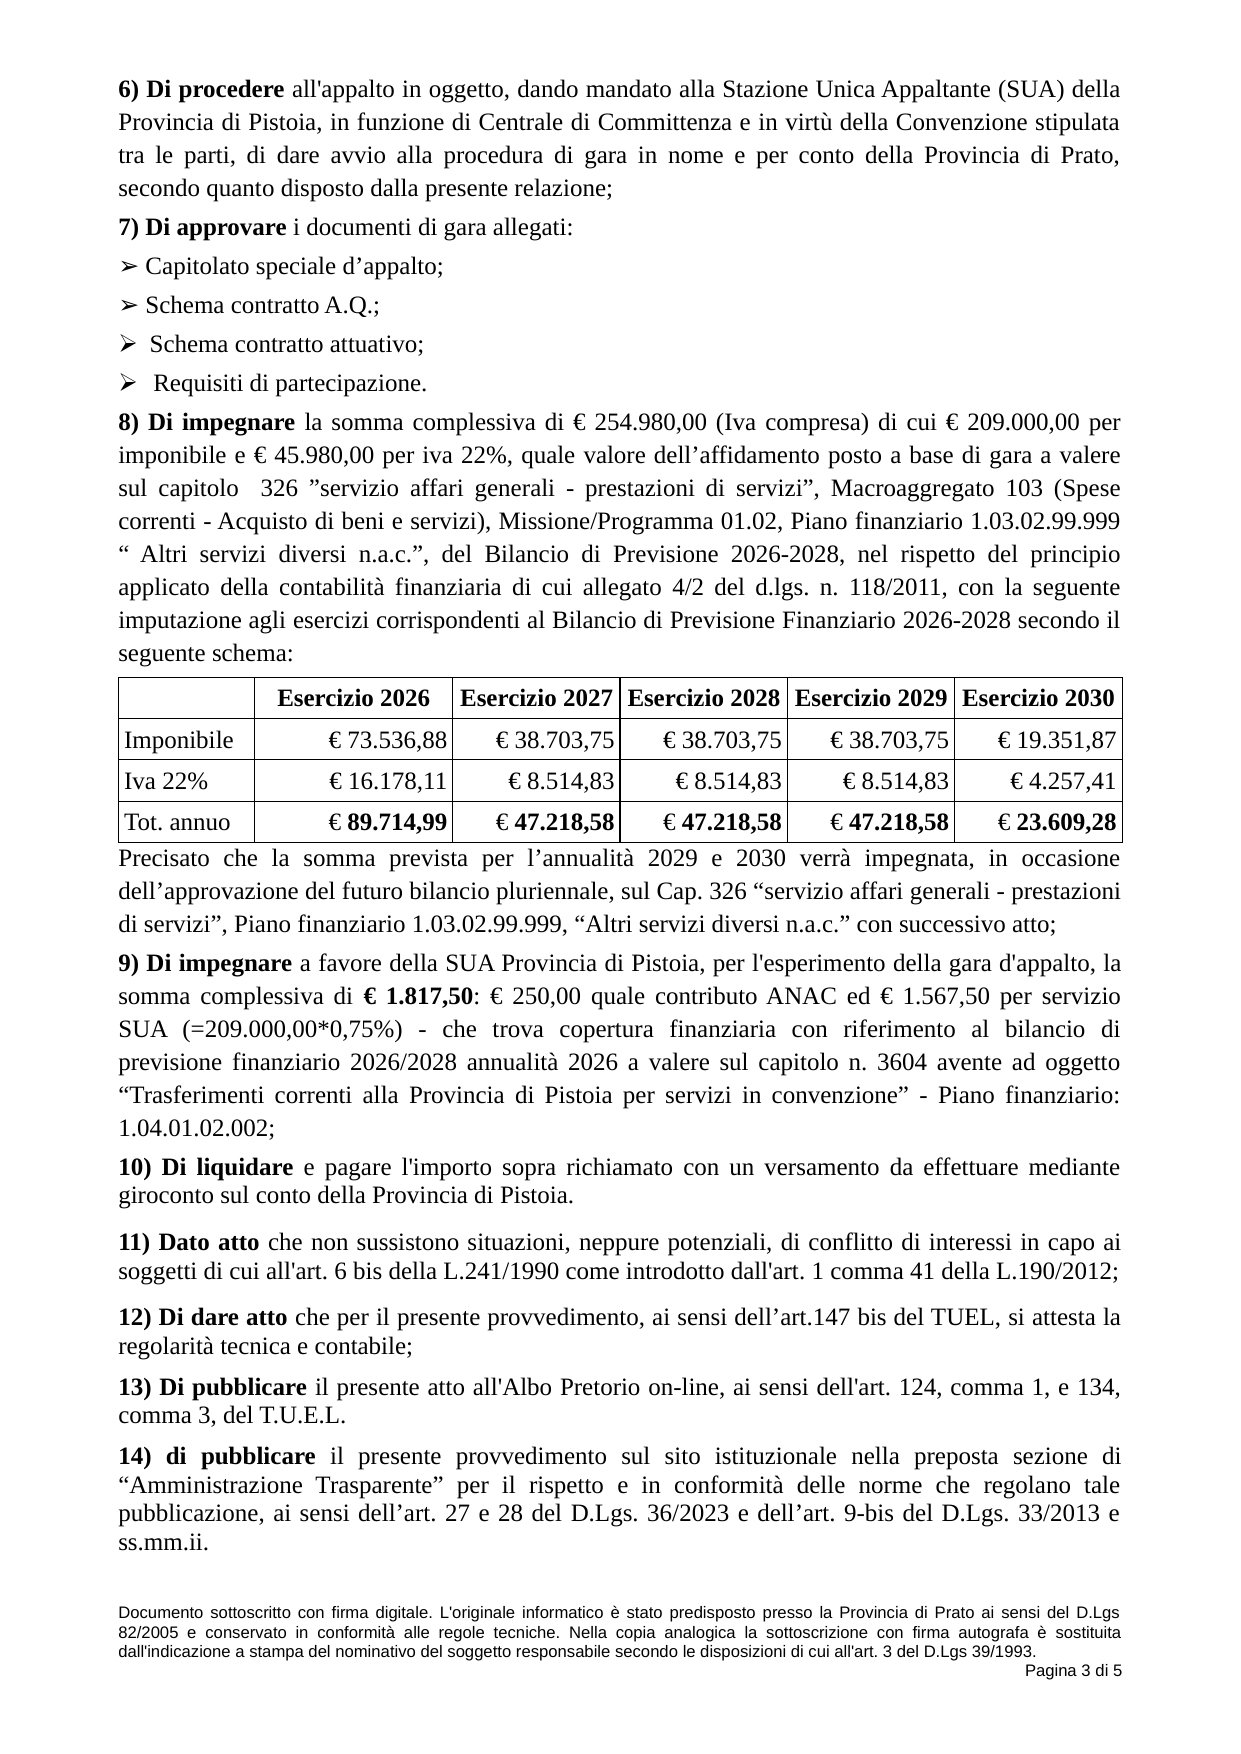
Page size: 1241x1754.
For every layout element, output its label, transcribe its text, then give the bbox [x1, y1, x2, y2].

table_cell € 38.703,75 [621, 719, 787, 759]
table_cell € 19.351,87 [955, 719, 1122, 759]
table_cell € 89.714,99 [255, 802, 452, 842]
table_header [119, 678, 254, 718]
list Schema contratto attuativo; [118, 329, 1122, 357]
table_cell € 47.218,58 [453, 802, 619, 842]
table_cell € 16.178,11 [255, 760, 452, 801]
table_cell Imponibile [119, 719, 254, 759]
text 7) Di approvare i documenti di gara allegati: [118, 212, 1122, 241]
table_cell € 8.514,83 [453, 760, 619, 801]
text 11) Dato atto che non sussistono situazioni, neppure potenziali, di conflitto di interessi in capo ai soggetti di cui all'art. 6 bis della L.241/1990 come introdotto dall'art. 1 comma 41 della L.190/2012; [118, 1227, 1122, 1285]
table_cell € 23.609,28 [955, 802, 1122, 842]
table_header Esercizio 2027 [453, 678, 619, 718]
table_cell € 8.514,83 [621, 760, 787, 801]
text 12) Di dare atto che per il presente provvedimento, ai sensi dell’art.147 bis del TUEL, si attesta la regolarità tecnica e contabile; [118, 1302, 1122, 1360]
table_cell € 47.218,58 [621, 802, 787, 842]
text 14) di pubblicare il presente provvedimento sul sito istituzionale nella preposta sezione di “Amministrazione Trasparente” per il rispetto e in conformità delle norme che regolano tale pubblicazione, ai sensi dell’art. 27 e 28 del D.Lgs. 36/2023 e dell’art. 9-bis del D.Lgs. 33/2013 e ss.mm.ii. [118, 1441, 1122, 1556]
text 6) Di procedere all'appalto in oggetto, dando mandato alla Stazione Unica Appaltante (SUA) della Provincia di Pistoia, in funzione di Centrale di Committenza e in virtù della Convenzione stipulata tra le parti, di dare avvio alla procedura di gara in nome e per conto della Provincia di Prato, secondo quanto disposto dalla presente relazione; [118, 74, 1122, 202]
table_header Esercizio 2026 [255, 678, 452, 718]
table_cell Tot. annuo [119, 802, 254, 842]
text ➢ Capitolato speciale d’appalto; [118, 251, 1122, 279]
text 8) Di impegnare la somma complessiva di € 254.980,00 (Iva compresa) di cui € 209.000,00 per imponibile e € 45.980,00 per iva 22%, quale valore dell’affidamento posto a base di gara a valere sul capitolo 326 ”servizio affari generali - prestazioni di servizi”, Macroaggregato 103 (Spese correnti - Acquisto di beni e servizi), Missione/Programma 01.02, Piano finanziario 1.03.02.99.999 “ Altri servizi diversi n.a.c.”, del Bilancio di Previsione 2026-2028, nel rispetto del principio applicato della contabilità finanziaria di cui allegato 4/2 del d.lgs. n. 118/2011, con la seguente imputazione agli esercizi corrispondenti al Bilancio di Previsione Finanziario 2026-2028 secondo il seguente schema: [118, 407, 1122, 667]
list Requisiti di partecipazione. [118, 368, 1122, 396]
table_header Esercizio 2030 [955, 678, 1122, 718]
table_cell Iva 22% [119, 760, 254, 801]
table_header Esercizio 2029 [788, 678, 954, 718]
text 9) Di impegnare a favore della SUA Provincia di Pistoia, per l'esperimento della gara d'appalto, la somma complessiva di € 1.817,50: € 250,00 quale contributo ANAC ed € 1.567,50 per servizio SUA (=209.000,00*0,75%) - che trova copertura finanziaria con riferimento al bilancio di previsione finanziario 2026/2028 annualità 2026 a valere sul capitolo n. 3604 avente ad oggetto “Trasferimenti correnti alla Provincia di Pistoia per servizi in convenzione” - Piano finanziario: 1.04.01.02.002; [118, 948, 1122, 1142]
table_header Esercizio 2028 [621, 678, 787, 718]
table_cell € 73.536,88 [255, 719, 452, 759]
text ➢ Schema contratto A.Q.; [118, 290, 1122, 318]
table_cell € 4.257,41 [955, 760, 1122, 801]
text 10) Di liquidare e pagare l'importo sopra richiamato con un versamento da effettuare mediante giroconto sul conto della Provincia di Pistoia. [118, 1152, 1122, 1209]
table_cell € 38.703,75 [788, 719, 954, 759]
text 13) Di pubblicare il presente atto all'Albo Pretorio on-line, ai sensi dell'art. 124, comma 1, e 134, comma 3, del T.U.E.L. [118, 1372, 1122, 1429]
table_cell € 8.514,83 [788, 760, 954, 801]
table_cell € 38.703,75 [453, 719, 619, 759]
table_cell € 47.218,58 [788, 802, 954, 842]
text Precisato che la somma prevista per l’annualità 2029 e 2030 verrà impegnata, in occasione dell’approvazione del futuro bilancio pluriennale, sul Cap. 326 “servizio affari generali - prestazioni di servizi”, Piano finanziario 1.03.02.99.999, “Altri servizi diversi n.a.c.” con successivo atto; [118, 843, 1122, 938]
